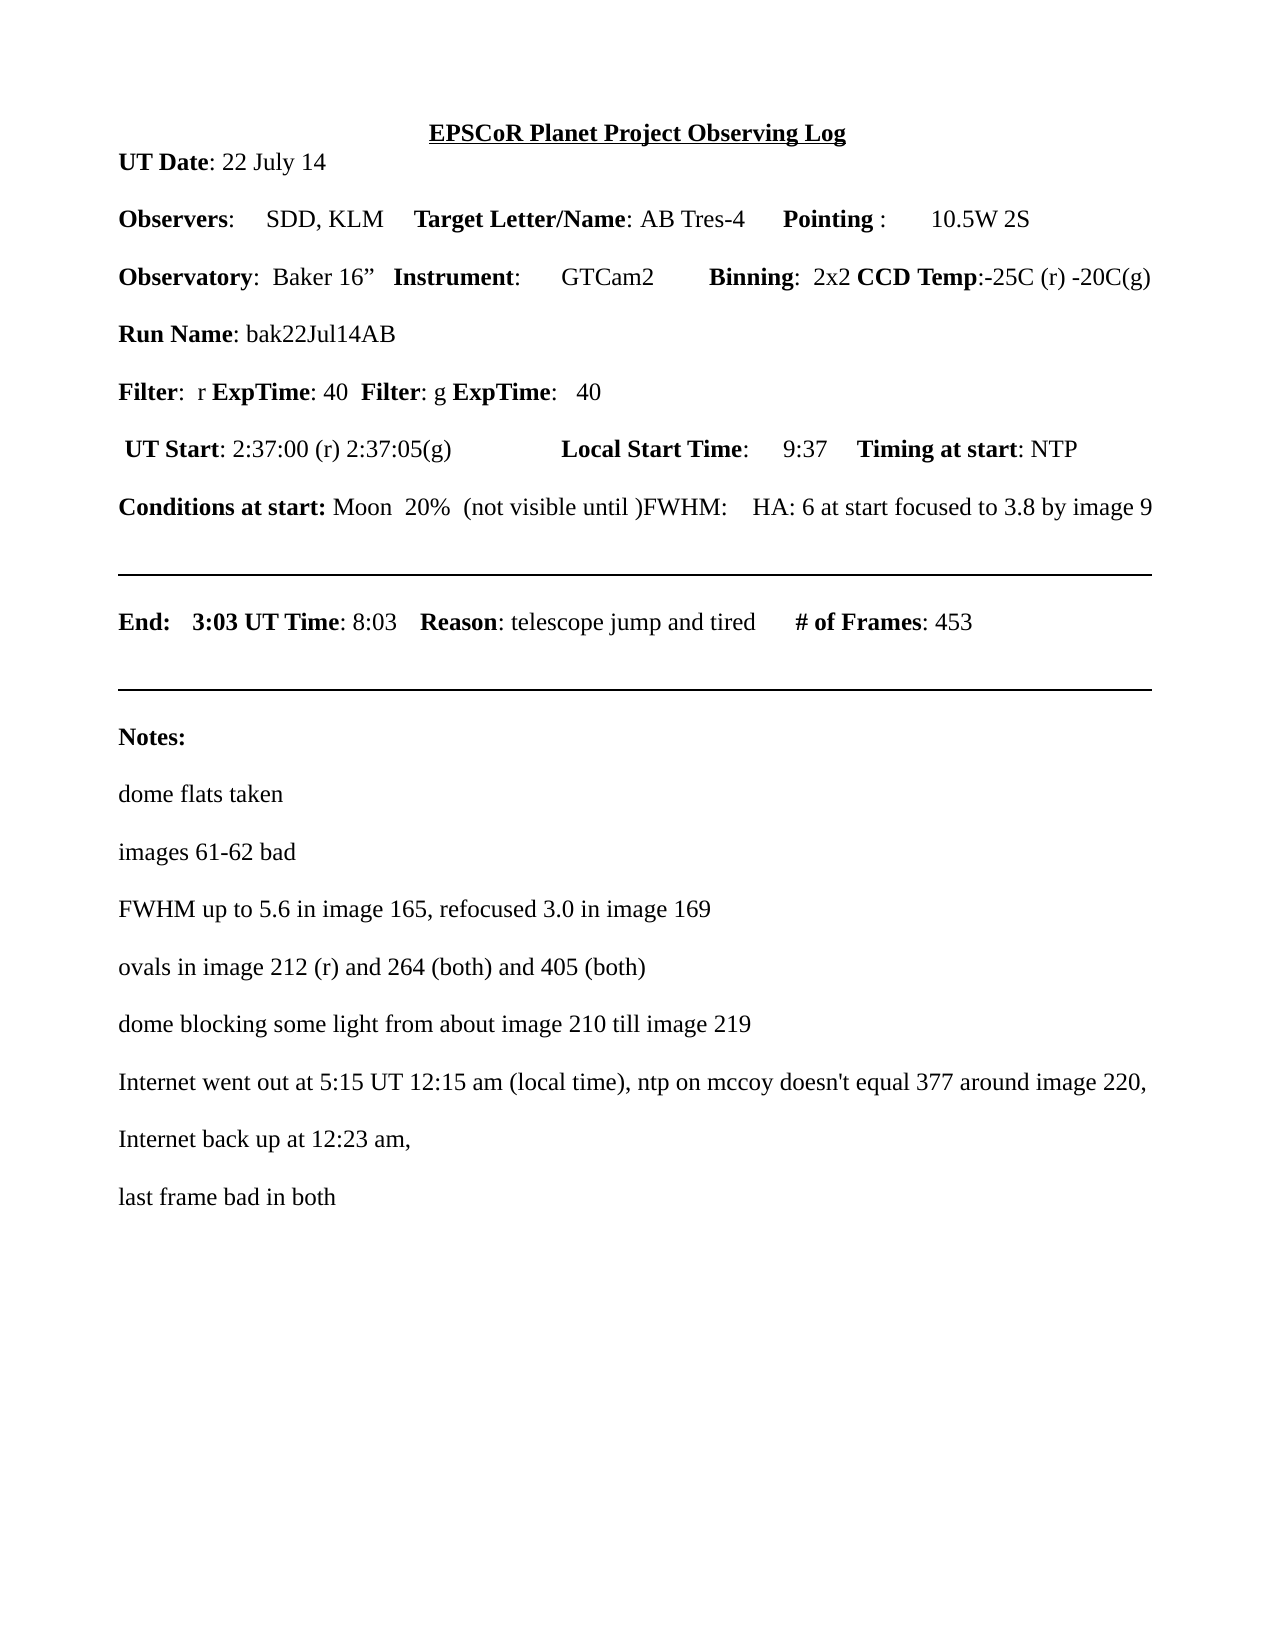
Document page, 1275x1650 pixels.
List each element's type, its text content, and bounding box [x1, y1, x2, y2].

text EPSCoR Planet Project Observing Log [118, 118, 1157, 147]
text UT Date: 22 July 14 [118, 147, 1157, 176]
text last frame bad in both [118, 1182, 1157, 1211]
text FWHM up to 5.6 in image 165, refocused 3.0 in image 169 [118, 894, 1157, 923]
text images 61-62 bad [118, 837, 1157, 866]
text Internet back up at 12:23 am, [118, 1124, 1157, 1153]
text Notes: [118, 722, 1157, 751]
text dome blocking some light from about image 210 till image 219 [118, 1009, 1157, 1038]
text UT Start: 2:37:00 (r) 2:37:05(g) Local Start Time: 9:37 Timing at start: NTP [118, 434, 1157, 463]
text Conditions at start: Moon 20% (not visible until )FWHM: HA: 6 at start focused to 3.8 by image 9 [118, 492, 1157, 521]
text Observers: SDD, KLM Target Letter/Name: AB Tres-4 Pointing : 10.5W 2S [118, 204, 1157, 233]
text Internet went out at 5:15 UT 12:15 am (local time), ntp on mccoy doesn't equal 377 around image 220, [118, 1067, 1157, 1096]
text End: 3:03 UT Time: 8:03 Reason: telescope jump and tired # of Frames: 453 [118, 607, 1157, 636]
text dome flats taken [118, 779, 1157, 808]
text Run Name: bak22Jul14AB [118, 319, 1157, 348]
text Filter: r ExpTime: 40 Filter: g ExpTime: 40 [118, 377, 1157, 406]
text ovals in image 212 (r) and 264 (both) and 405 (both) [118, 952, 1157, 981]
text Observatory: Baker 16” Instrument: GTCam2 Binning: 2x2 CCD Temp:-25C (r) -20C(g) [118, 262, 1157, 291]
